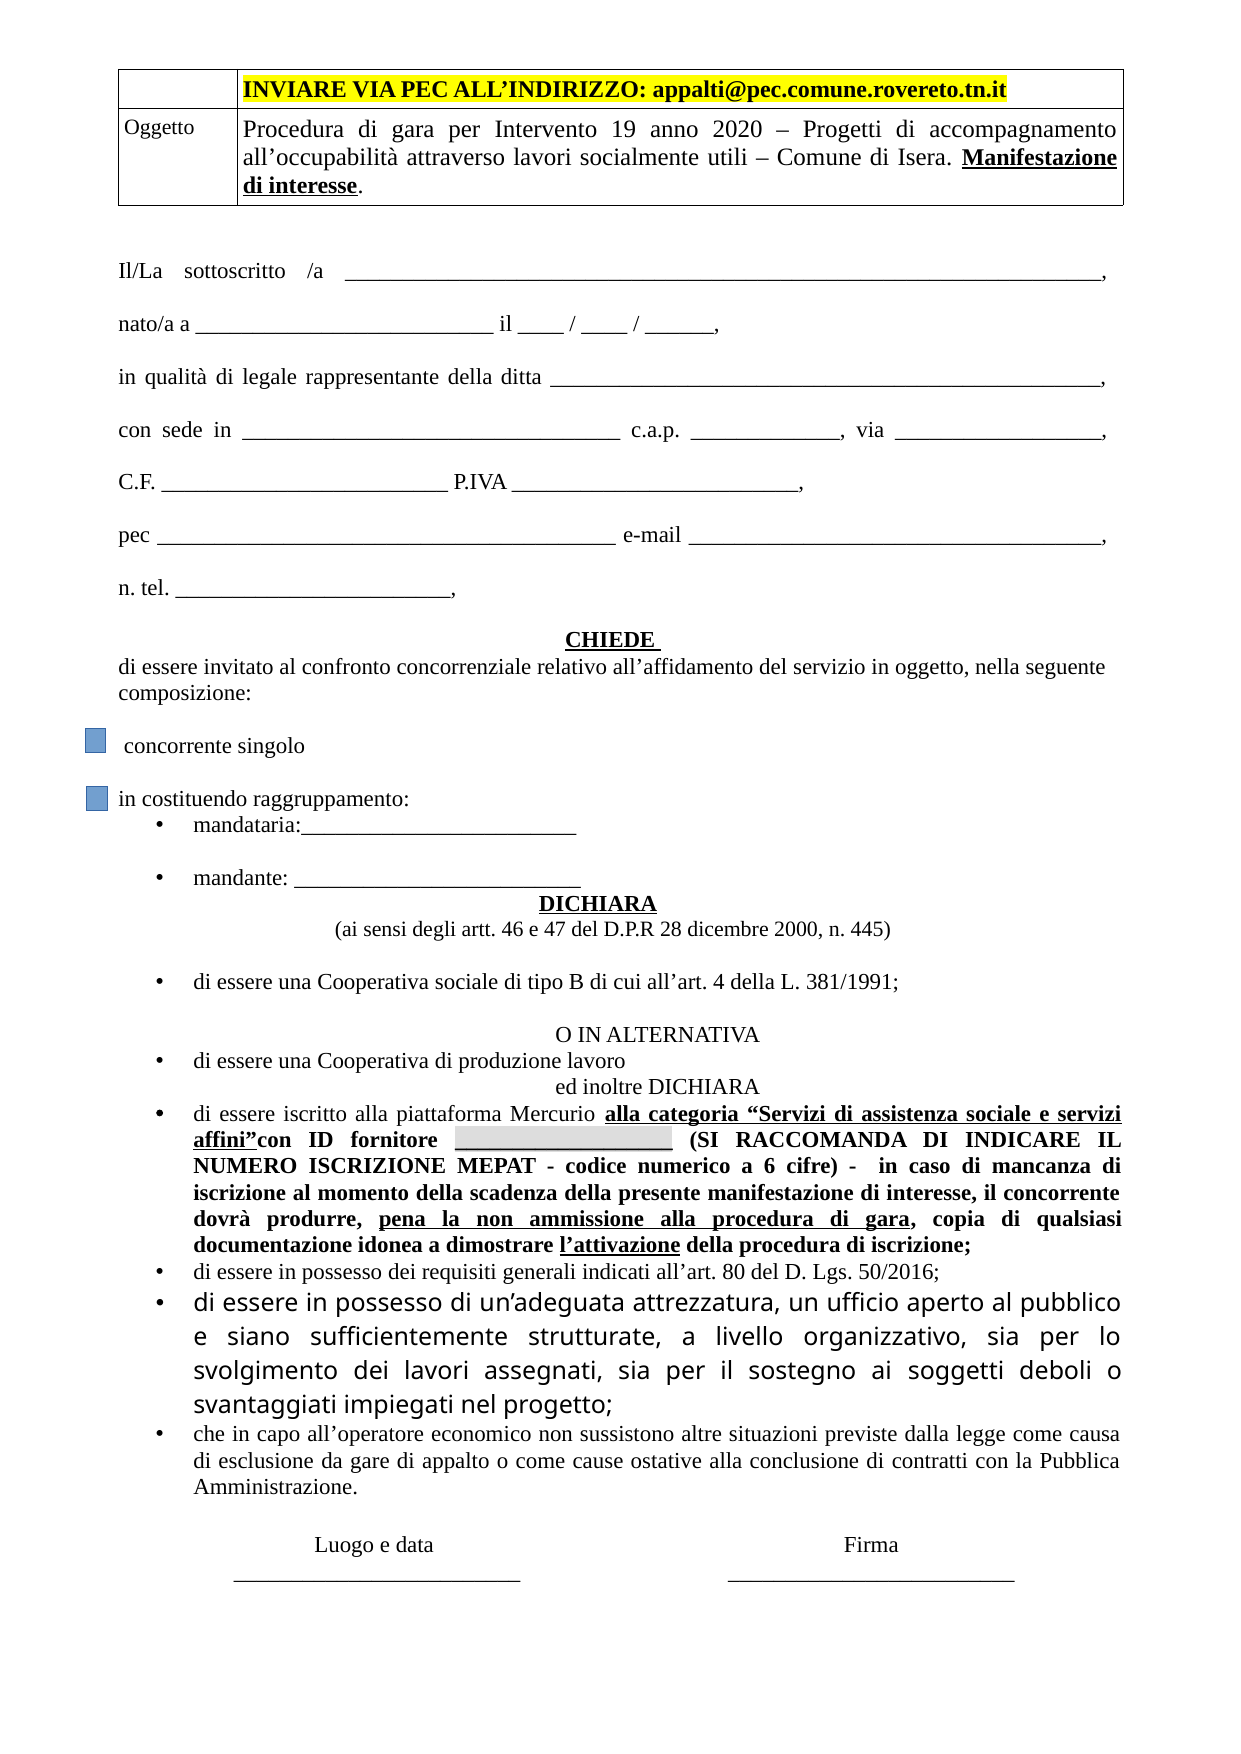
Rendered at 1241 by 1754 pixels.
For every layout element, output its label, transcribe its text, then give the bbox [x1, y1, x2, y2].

table_header [119, 70, 237, 108]
list di essere iscritto alla piattaforma Mercurio alla categoria “Servizi di assistenza sociale e servizi affini”con ID fornitore ___________________ (SI RACCOMANDA DI INDICARE IL NUMERO ISCRIZIONE MEPAT - codice numerico a 6 cifre) - in caso di mancanza di iscrizione al momento della scadenza della presente manifestazione di interesse, il concorrente dovrà produrre, pena la non ammissione alla procedura di gara, copia di qualsiasi documentazione idonea a dimostrare l’attivazione della procedura di iscrizione; [156, 1100, 1122, 1258]
text in qualità di legale rappresentante della ditta ________________________________________________, con sede in _________________________________ c.a.p. _____________, via __________________, C.F. _________________________ P.IVA _________________________, [118, 363, 1107, 495]
text DICHIARA [88, 890, 1107, 916]
list O IN ALTERNATIVA [156, 1021, 1122, 1047]
table_cell Oggetto [119, 109, 237, 204]
text chiede [118, 626, 1107, 653]
list di essere una Cooperativa di produzione lavoro [156, 1047, 1122, 1073]
text in costituendo raggruppamento: [118, 784, 1107, 811]
list di essere in possesso dei requisiti generali indicati all’art. 80 del D. Lgs. 50/2016; [156, 1258, 1122, 1284]
table_header INVIARE VIA PEC ALL’INDIRIZZO: appalti@pec.comune.rovereto.tn.it [238, 70, 1123, 108]
table_header Luogo e data _________________________ [118, 1526, 620, 1590]
text concorrente singolo [118, 732, 1107, 758]
text Il/La sottoscritto /a __________________________________________________________________, nato/a a __________________________ il ____ / ____ / ______, [118, 257, 1107, 337]
table_cell Procedura di gara per Intervento 19 anno 2020 – Progetti di accompagnamento all’occupabilità attraverso lavori socialmente utili – Comune di Isera. Manifestazione di interesse. [238, 109, 1123, 204]
list che in capo all’operatore economico non sussistono altre situazioni previste dalla legge come causa di esclusione da gare di appalto o come cause ostative alla conclusione di contratti con la Pubblica Amministrazione. [156, 1420, 1122, 1499]
text (ai sensi degli artt. 46 e 47 del D.P.R 28 dicembre 2000, n. 445) [118, 916, 1107, 942]
list di essere in possesso di un’adeguata attrezzatura, un ufficio aperto al pubblico e siano sufficientemente strutturate, a livello organizzativo, sia per lo svolgimento dei lavori assegnati, sia per il sostegno ai soggetti deboli o svantaggiati impiegati nel progetto; [156, 1284, 1122, 1420]
text pec ________________________________________ e-mail ____________________________________, n. tel. ________________________, [118, 521, 1107, 600]
list ed inoltre DICHIARA [156, 1073, 1122, 1100]
text di essere invitato al confronto concorrenziale relativo all’affidamento del servizio in oggetto, nella seguente composizione: [118, 653, 1107, 706]
list mandante: _________________________ [156, 864, 1122, 890]
table_header Firma _________________________ [620, 1526, 1122, 1590]
list mandataria:________________________ [156, 811, 1122, 837]
list di essere una Cooperativa sociale di tipo B di cui all’art. 4 della L. 381/1991; [156, 968, 1122, 994]
